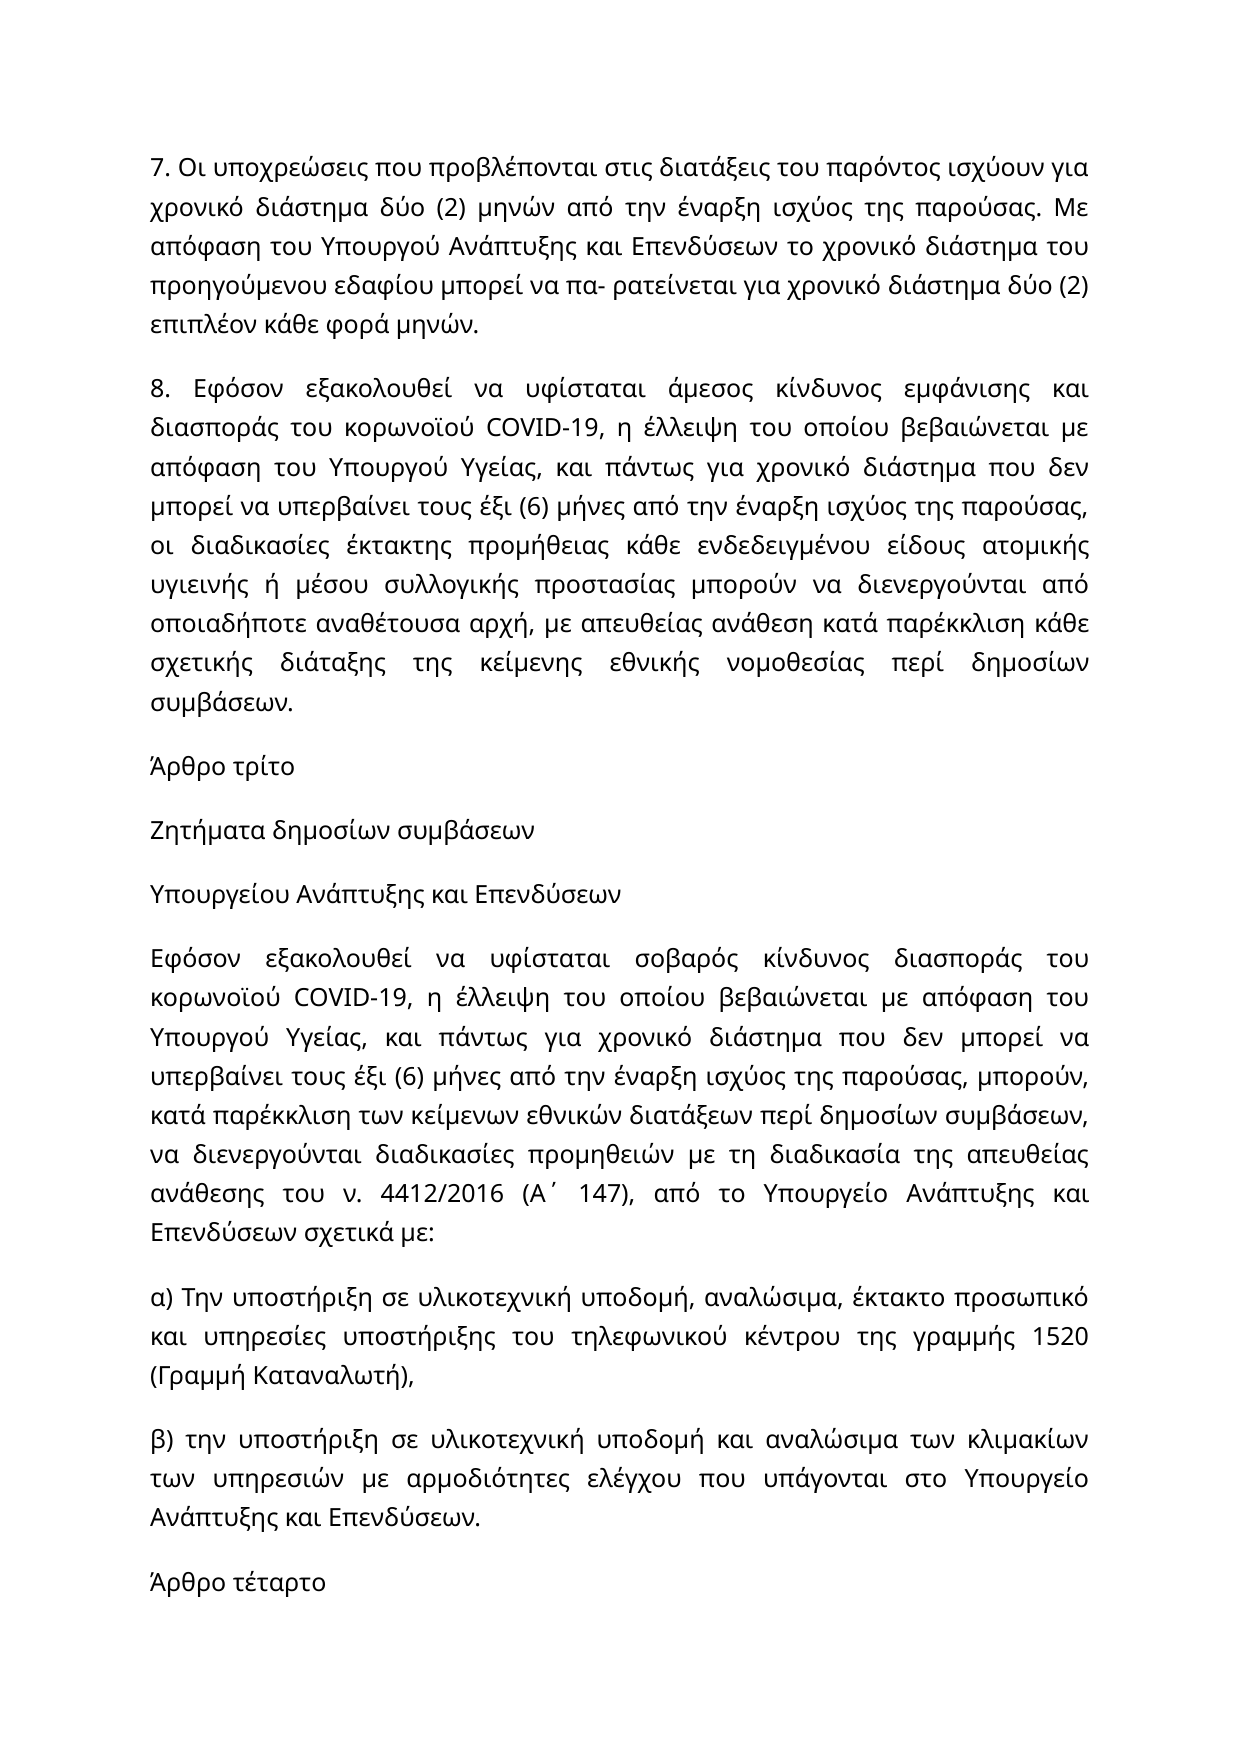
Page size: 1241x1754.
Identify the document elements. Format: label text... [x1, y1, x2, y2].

text Ζητήματα δημοσίων συμβάσεων [150, 812, 1090, 847]
text Εφόσον εξακολουθεί να υφίσταται σοβαρός κίνδυνος διασποράς του κορωνοϊού COVID-19, η έλλειψη του οποίου βεβαιώνεται με απόφαση του Υπουργού Υγείας, και πάντως για χρονικό διάστημα που δεν μπορεί να υπερβαίνει τους έξι (6) μήνες από την έναρξη ισχύος της παρούσας, μπορούν, κατά παρέκκλιση των κείμενων εθνικών διατάξεων περί δημοσίων συμβάσεων, να διενεργούνται διαδικασίες προμηθειών με τη διαδικασία της απευθείας ανάθεσης του ν. 4412/2016 (Α΄ 147), από το Υπουργείο Ανάπτυξης και Επενδύσεων σχετικά με: [150, 941, 1090, 1249]
text Άρθρο τρίτο [150, 748, 1090, 782]
text β) την υποστήριξη σε υλικοτεχνική υποδομή και αναλώσιμα των κλιμακίων των υπηρεσιών με αρμοδιότητες ελέγχου που υπάγονται στο Υπουργείο Ανάπτυξης και Επενδύσεων. [150, 1422, 1090, 1534]
text 7. Οι υποχρεώσεις που προβλέπονται στις διατάξεις του παρόντος ισχύουν για χρονικό διάστημα δύο (2) μηνών από την έναρξη ισχύος της παρούσας. Με απόφαση του Υπουργού Ανάπτυξης και Επενδύσεων το χρονικό διάστημα του προηγούμενου εδαφίου μπορεί να πα- ρατείνεται για χρονικό διάστημα δύο (2) επιπλέον κάθε φορά μηνών. [150, 150, 1090, 341]
text Υπουργείου Ανάπτυξης και Επενδύσεων [150, 877, 1090, 911]
text 8. Εφόσον εξακολουθεί να υφίσταται άμεσος κίνδυνος εμφάνισης και διασποράς του κορωνοϊού COVID-19, η έλλειψη του οποίου βεβαιώνεται με απόφαση του Υπουργού Υγείας, και πάντως για χρονικό διάστημα που δεν μπορεί να υπερβαίνει τους έξι (6) μήνες από την έναρξη ισχύος της παρούσας, οι διαδικασίες έκτακτης προμήθειας κάθε ενδεδειγμένου είδους ατομικής υγιεινής ή μέσου συλλογικής προστασίας μπορούν να διενεργούνται από οποιαδήποτε αναθέτουσα αρχή, με απευθείας ανάθεση κατά παρέκκλιση κάθε σχετικής διάταξης της κείμενης εθνικής νομοθεσίας περί δημοσίων συμβάσεων. [150, 371, 1090, 718]
text Άρθρο τέταρτο [150, 1564, 1090, 1598]
text α) Την υποστήριξη σε υλικοτεχνική υποδομή, αναλώσιμα, έκτακτο προσωπικό και υπηρεσίες υποστήριξης του τηλεφωνικού κέντρου της γραμμής 1520 (Γραμμή Καταναλωτή), [150, 1279, 1090, 1392]
